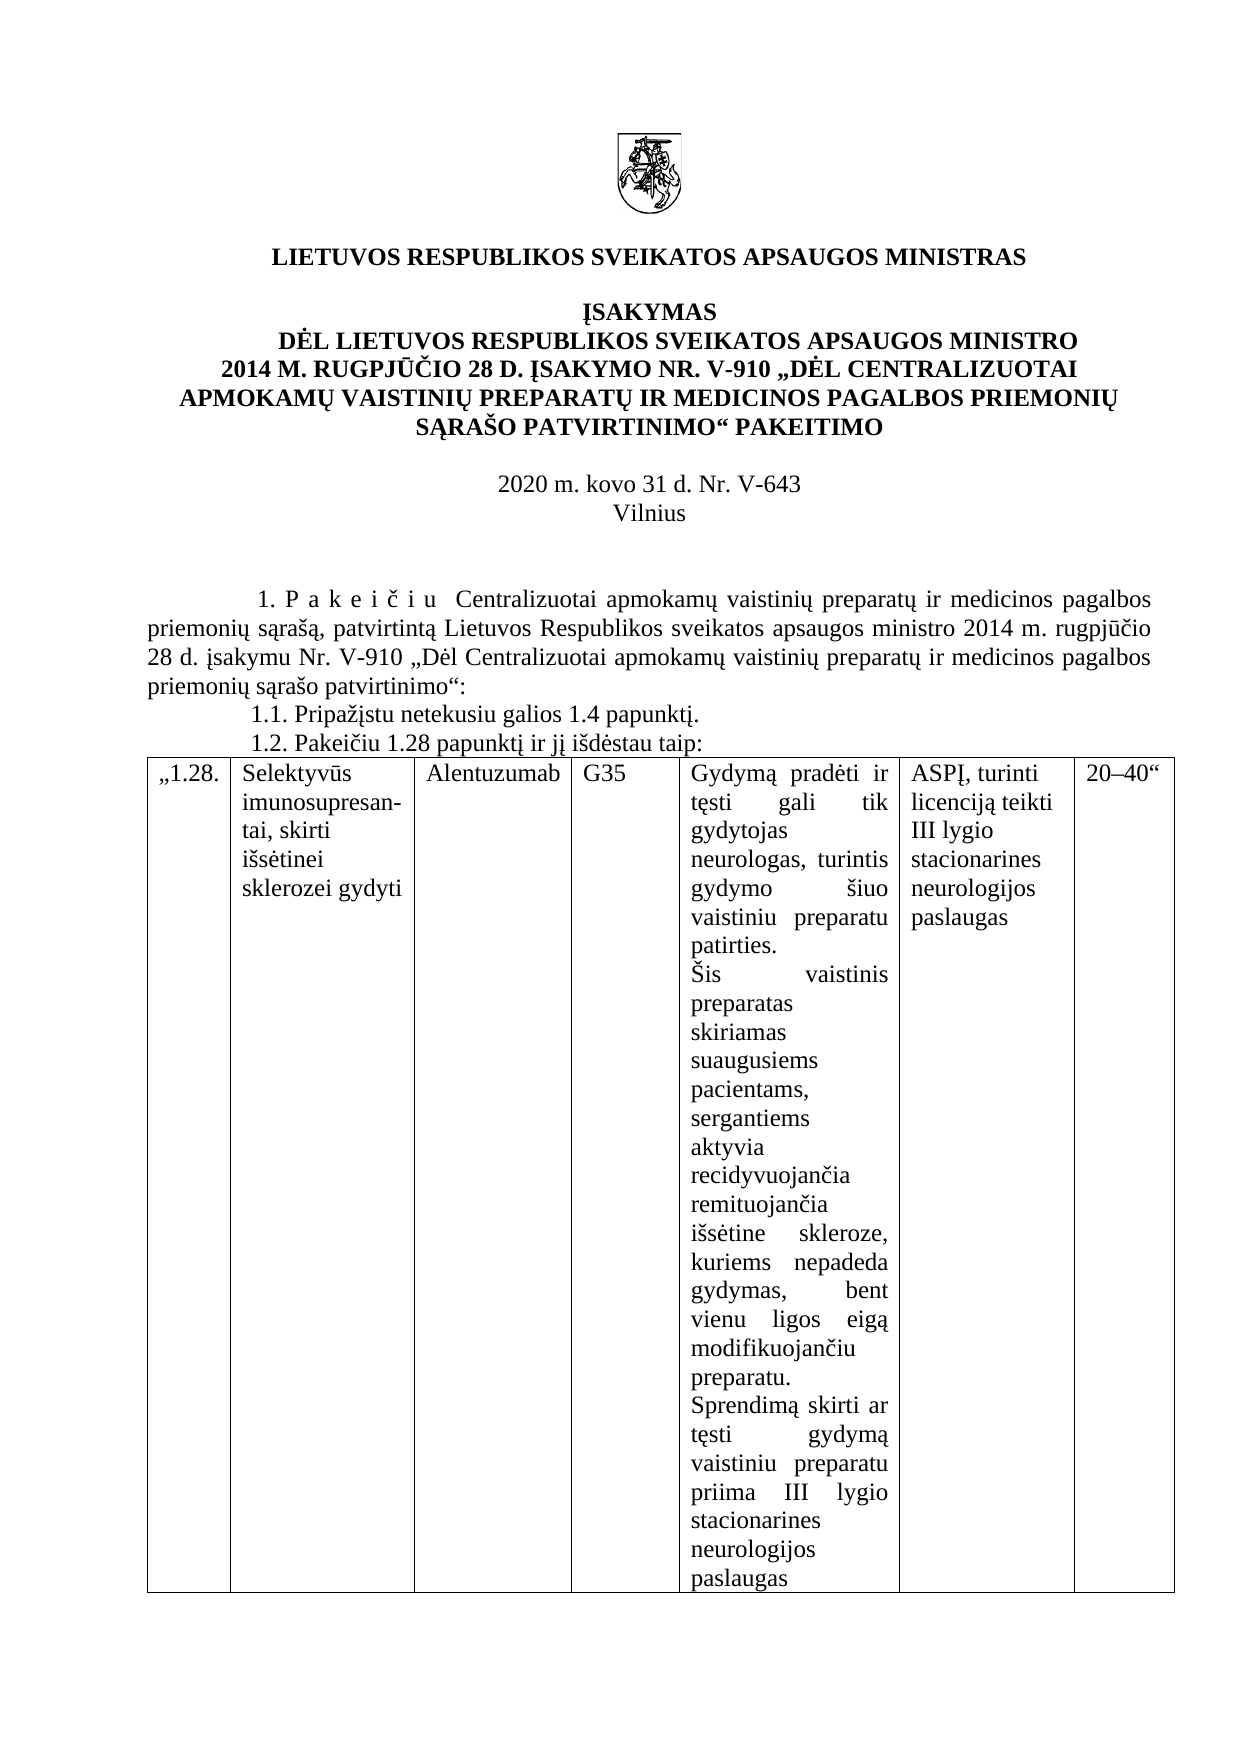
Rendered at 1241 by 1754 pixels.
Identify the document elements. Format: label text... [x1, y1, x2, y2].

text ĮSAKYMAS [147, 297, 1152, 326]
text LIETUVOS RESPUBLIKOS SVEIKATOS APSAUGOS MINISTRAS [147, 242, 1152, 271]
table_header 20–40“ [1075, 758, 1174, 1592]
table_header G35 [572, 758, 679, 1592]
text 1.2. Pakeičiu 1.28 papunktį ir jį išdėstau taip: [147, 728, 1152, 757]
text 2020 m. kovo 31 d. Nr. V-643 [147, 469, 1152, 498]
table_header „1.28. [148, 758, 230, 1592]
table_header Alentuzumab [415, 758, 571, 1592]
text 2014 M. RUGPJŪČIO 28 D. ĮSAKYMO NR. V-910 „DĖL CENTRALIZUOTAI APMOKAMŲ VAISTINIŲ PREPARATŲ IR MEDICINOS PAGALBOS PRIEMONIŲ SĄRAŠO PATVIRTINIMO“ PAKEITIMO [147, 354, 1152, 441]
table_header Selektyvūs imunosupresan- tai, skirti išsėtinei sklerozei gydyti [231, 758, 414, 1592]
text 1.1. Pripažįstu netekusiu galios 1.4 papunktį. [147, 699, 1152, 728]
text Vilnius [147, 498, 1152, 527]
text DĖL LIETUVOS RESPUBLIKOS SVEIKATOS APSAUGOS MINISTRO [147, 326, 1152, 354]
text 1. P a k e i č i u Centralizuotai apmokamų vaistinių preparatų ir medicinos pagalbos priemonių sąrašą, patvirtintą Lietuvos Respublikos sveikatos apsaugos ministro 2014 m. rugpjūčio 28 d. įsakymu Nr. V-910 „Dėl Centralizuotai apmokamų vaistinių preparatų ir medicinos pagalbos priemonių sąrašo patvirtinimo“: [147, 584, 1152, 699]
table_header Gydymą pradėti ir tęsti gali tik gydytojas neurologas, turintis gydymo šiuo vaistiniu preparatu patirties. Šis vaistinis preparatas skiriamas suaugusiems pacientams, sergantiems aktyvia recidyvuojančia remituojančia išsėtine skleroze, kuriems nepadeda gydymas, bent vienu ligos eigą modifikuojančiu preparatu. Sprendimą skirti ar tęsti gydymą vaistiniu preparatu priima III lygio stacionarines neurologijos paslaugas [680, 758, 899, 1592]
table_header ASPĮ, turinti licenciją teikti III lygio stacionarines neurologijos paslaugas [900, 758, 1074, 1592]
